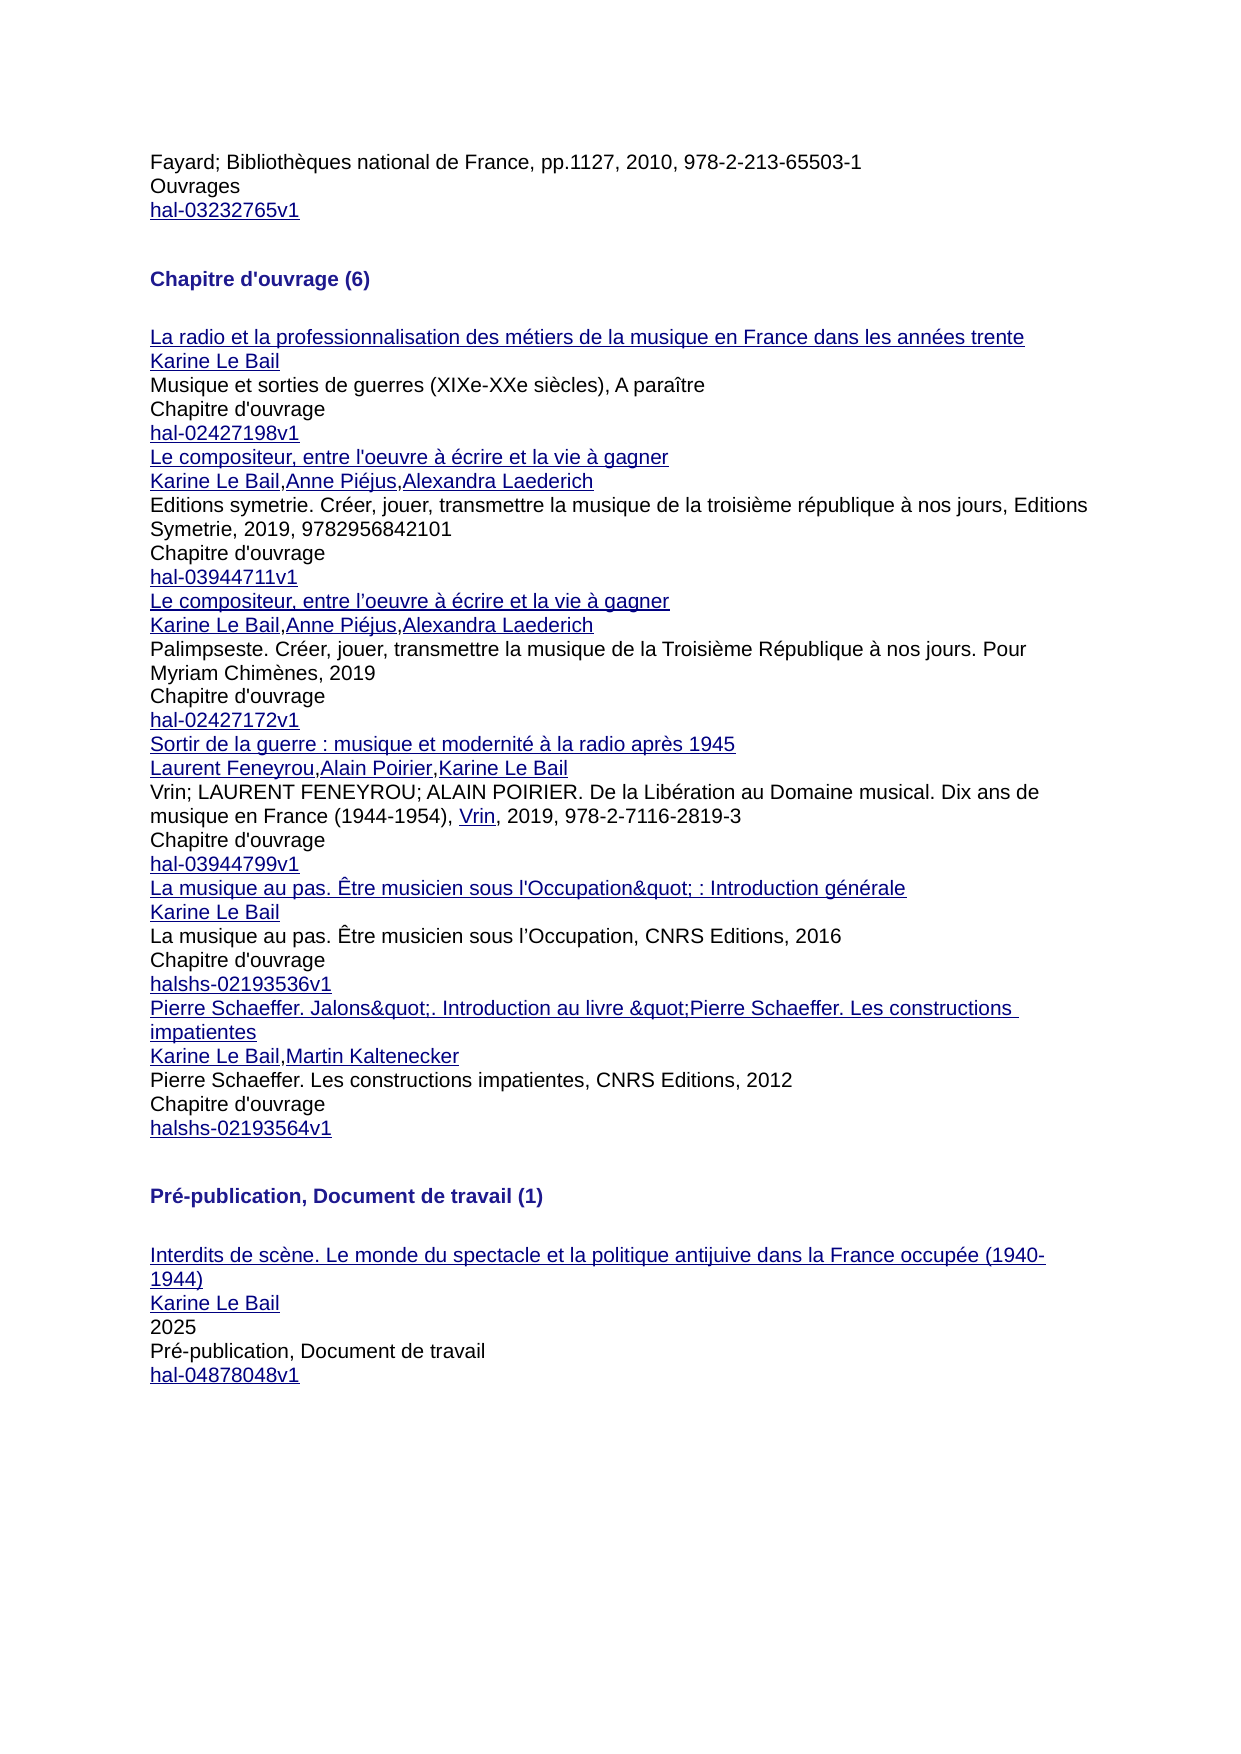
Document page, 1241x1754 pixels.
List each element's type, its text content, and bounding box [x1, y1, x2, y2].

table_cell Fayard; Bibliothèques national de France, pp.1127, 2010, 978-2-213-65503-1 Ouvrages hal-03232765v1 [150, 150, 1090, 222]
subtitle Pré-publication, Document de travail (1) [150, 1184, 1090, 1208]
table_cell Sortir de la guerre : musique et modernité à la radio après 1945 Laurent Feneyrou,Alain Poirier,Karine Le Bail Vrin; LAURENT FENEYROU; ALAIN POIRIER. De la Libération au Domaine musical. Dix ans de musique en France (1944-1954), Vrin, 2019, 978-2-7116-2819-3 Chapitre d'ouvrage hal-03944799v1 [150, 732, 1090, 876]
table_header Interdits de scène. Le monde du spectacle et la politique antijuive dans la France occupée (1940-1944) Karine Le Bail 2025 Pré-publication, Document de travail hal-04878048v1 [150, 1243, 1090, 1386]
subtitle Chapitre d'ouvrage (6) [150, 267, 1090, 291]
table_cell La musique au pas. Être musicien sous l'Occupation&quot; : Introduction générale Karine Le Bail La musique au pas. Être musicien sous l’Occupation, CNRS Editions, 2016 Chapitre d'ouvrage halshs-02193536v1 [150, 876, 1090, 996]
table_cell Pierre Schaeffer. Jalons&quot;. Introduction au livre &quot;Pierre Schaeffer. Les constructions impatientes Karine Le Bail,Martin Kaltenecker Pierre Schaeffer. Les constructions impatientes, CNRS Editions, 2012 Chapitre d'ouvrage halshs-02193564v1 [150, 996, 1090, 1139]
table_header La radio et la professionnalisation des métiers de la musique en France dans les années trente Karine Le Bail Musique et sorties de guerres (XIXe-XXe siècles), A paraître Chapitre d'ouvrage hal-02427198v1 [150, 325, 1090, 445]
table_cell Le compositeur, entre l’oeuvre à écrire et la vie à gagner Karine Le Bail,Anne Piéjus,Alexandra Laederich Palimpseste. Créer, jouer, transmettre la musique de la Troisième République à nos jours. Pour Myriam Chimènes, 2019 Chapitre d'ouvrage hal-02427172v1 [150, 589, 1090, 732]
table_cell Le compositeur, entre l'oeuvre à écrire et la vie à gagner Karine Le Bail,Anne Piéjus,Alexandra Laederich Editions symetrie. Créer, jouer, transmettre la musique de la troisième république à nos jours, Editions Symetrie, 2019, 9782956842101 Chapitre d'ouvrage hal-03944711v1 [150, 445, 1090, 588]
